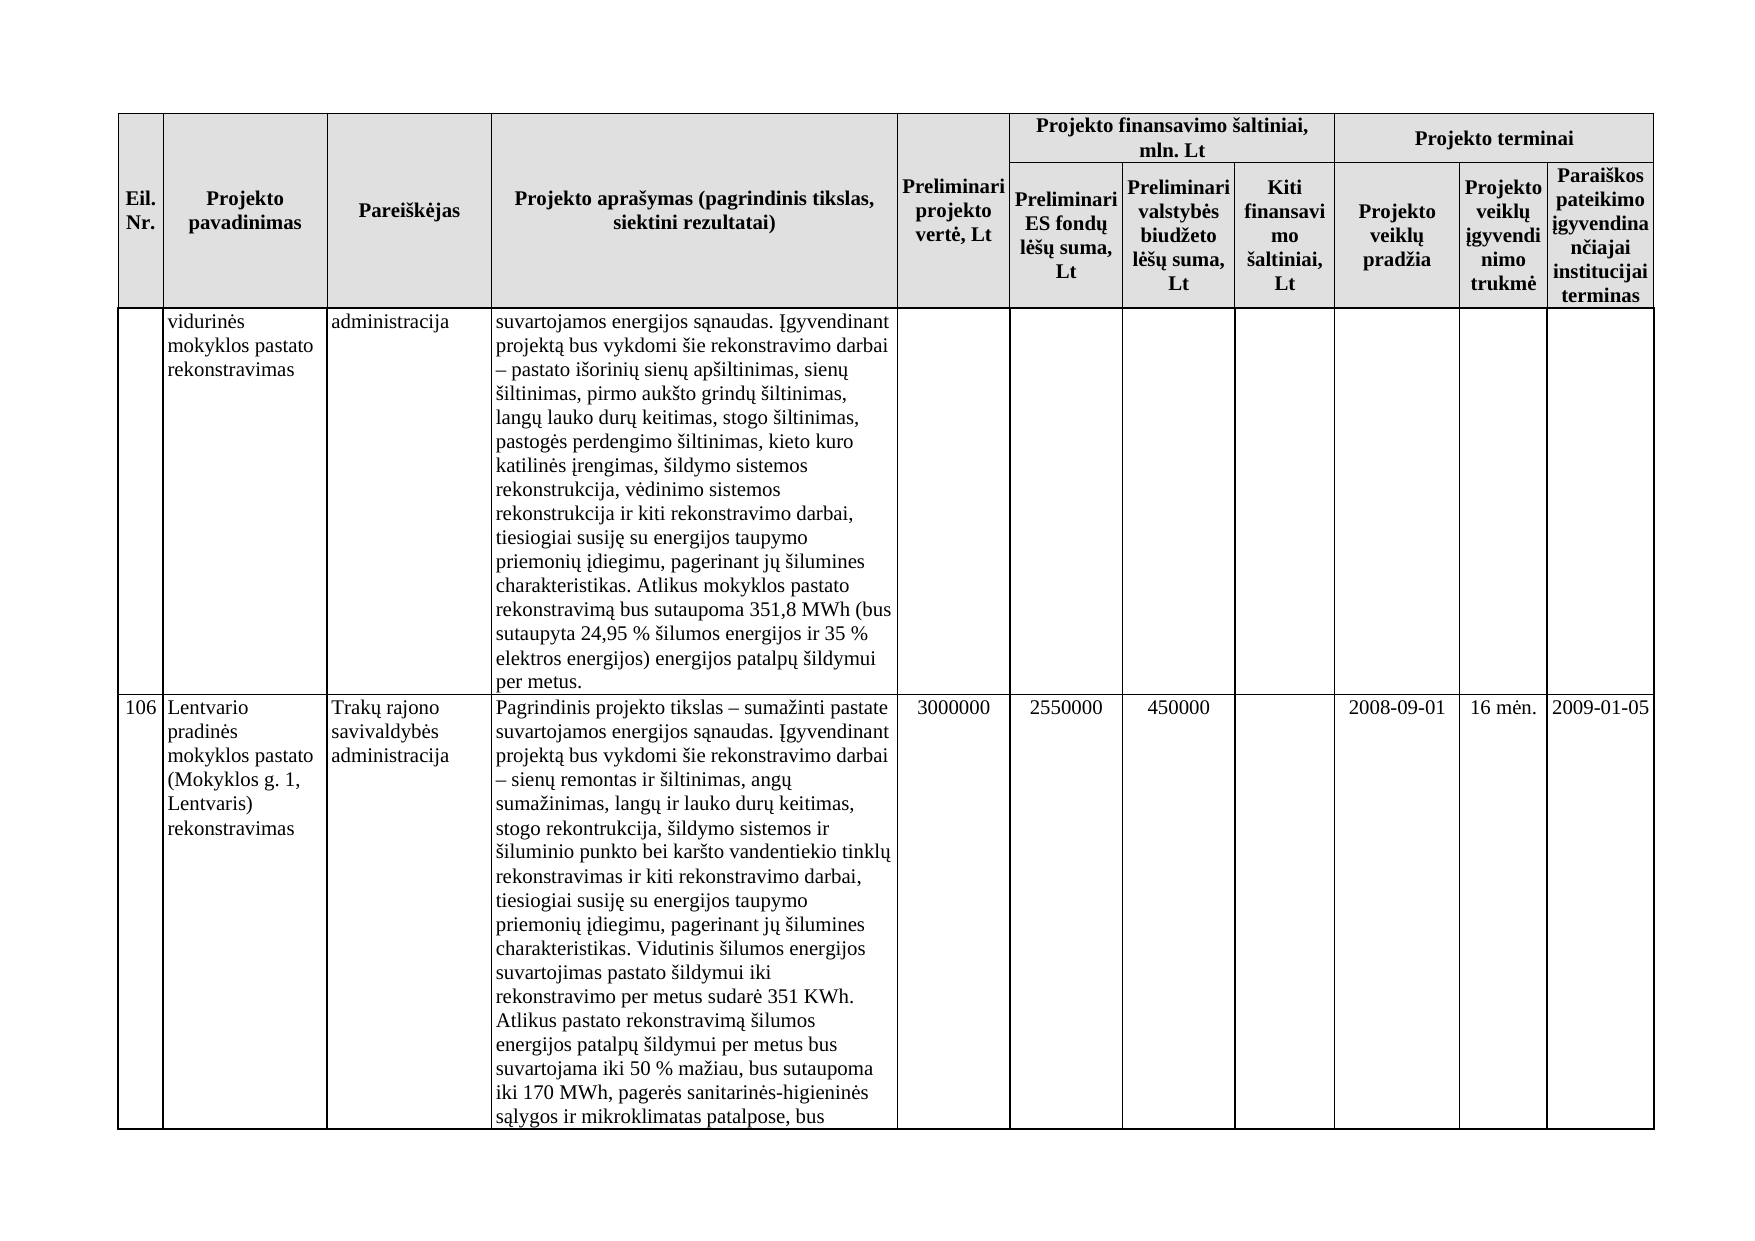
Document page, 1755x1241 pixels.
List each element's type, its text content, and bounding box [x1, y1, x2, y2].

table_cell Preliminari valstybės biudžeto lėšų suma, Lt [1123, 163, 1234, 307]
table_cell 450000 [1123, 695, 1234, 1128]
table_cell suvartojamos energijos sąnaudas. Įgyvendinant projektą bus vykdomi šie rekonstravimo darbai – pastato išorinių sienų apšiltinimas, sienų šiltinimas, pirmo aukšto grindų šiltinimas, langų lauko durų keitimas, stogo šiltinimas, pastogės perdengimo šiltinimas, kieto kuro katilinės įrengimas, šildymo sistemos rekonstrukcija, vėdinimo sistemos rekonstrukcija ir kiti rekonstravimo darbai, tiesiogiai susiję su energijos taupymo priemonių įdiegimu, pagerinant jų šilumines charakteristikas. Atlikus mokyklos pastato rekonstravimą bus sutaupoma 351,8 MWh (bus sutaupyta 24,95 % šilumos energijos ir 35 % elektros energijos) energijos patalpų šildymui per metus. [492, 309, 897, 693]
table_header Preliminari projekto vertė, Lt [898, 114, 1009, 307]
table_cell Projekto veiklų pradžia [1335, 163, 1459, 307]
table_cell [898, 309, 1009, 693]
table_cell [119, 309, 162, 693]
table_cell [1236, 309, 1334, 693]
table_cell Kiti finansavimo šaltiniai, Lt [1235, 163, 1334, 307]
table_cell [1011, 309, 1122, 693]
table_cell Preliminari ES fondų lėšų suma, Lt [1010, 163, 1122, 307]
table_cell administracija [328, 309, 491, 693]
table_cell 106 [119, 695, 162, 1128]
table_header Pareiškėjas [328, 114, 491, 307]
table_cell Trakų rajono savivaldybės administracija [328, 695, 491, 1128]
table_cell 2008-09-01 [1335, 695, 1459, 1128]
table_cell [1548, 309, 1653, 693]
table_cell Lentvario pradinės mokyklos pastato (Mokyklos g. 1, Lentvaris) rekonstravimas [164, 695, 326, 1128]
table_cell [1335, 309, 1459, 693]
table_cell [1236, 695, 1334, 1128]
table_header Projekto terminai [1335, 114, 1653, 162]
table_cell 2009-01-05 [1548, 695, 1653, 1128]
table_cell vidurinės mokyklos pastato rekonstravimas [164, 309, 326, 693]
table_header Eil. Nr. [119, 114, 163, 307]
table_header Projekto finansavimo šaltiniai, mln. Lt [1010, 114, 1334, 162]
table_cell 3000000 [898, 695, 1009, 1128]
table_cell 2550000 [1011, 695, 1122, 1128]
table_cell [1123, 309, 1234, 693]
table_cell Pagrindinis projekto tikslas – sumažinti pastate suvartojamos energijos sąnaudas. Įgyvendinant projektą bus vykdomi šie rekonstravimo darbai – sienų remontas ir šiltinimas, angų sumažinimas, langų ir lauko durų keitimas, stogo rekontrukcija, šildymo sistemos ir šiluminio punkto bei karšto vandentiekio tinklų rekonstravimas ir kiti rekonstravimo darbai, tiesiogiai susiję su energijos taupymo priemonių įdiegimu, pagerinant jų šilumines charakteristikas. Vidutinis šilumos energijos suvartojimas pastato šildymui iki rekonstravimo per metus sudarė 351 KWh. Atlikus pastato rekonstravimą šilumos energijos patalpų šildymui per metus bus suvartojama iki 50 % mažiau, bus sutaupoma iki 170 MWh, pagerės sanitarinės-higieninės sąlygos ir mikroklimatas patalpose, bus [492, 695, 897, 1128]
table_cell Projekto veiklų įgyvendinimo trukmė [1460, 163, 1547, 307]
table_header Projekto pavadinimas [164, 114, 327, 307]
table_cell [1460, 309, 1546, 693]
table_header Projekto aprašymas (pagrindinis tikslas, siektini rezultatai) [492, 114, 897, 307]
table_cell Paraiškos pateikimo įgyvendinančiajai institucijai terminas [1548, 163, 1653, 307]
table_cell 16 mėn. [1460, 695, 1546, 1128]
